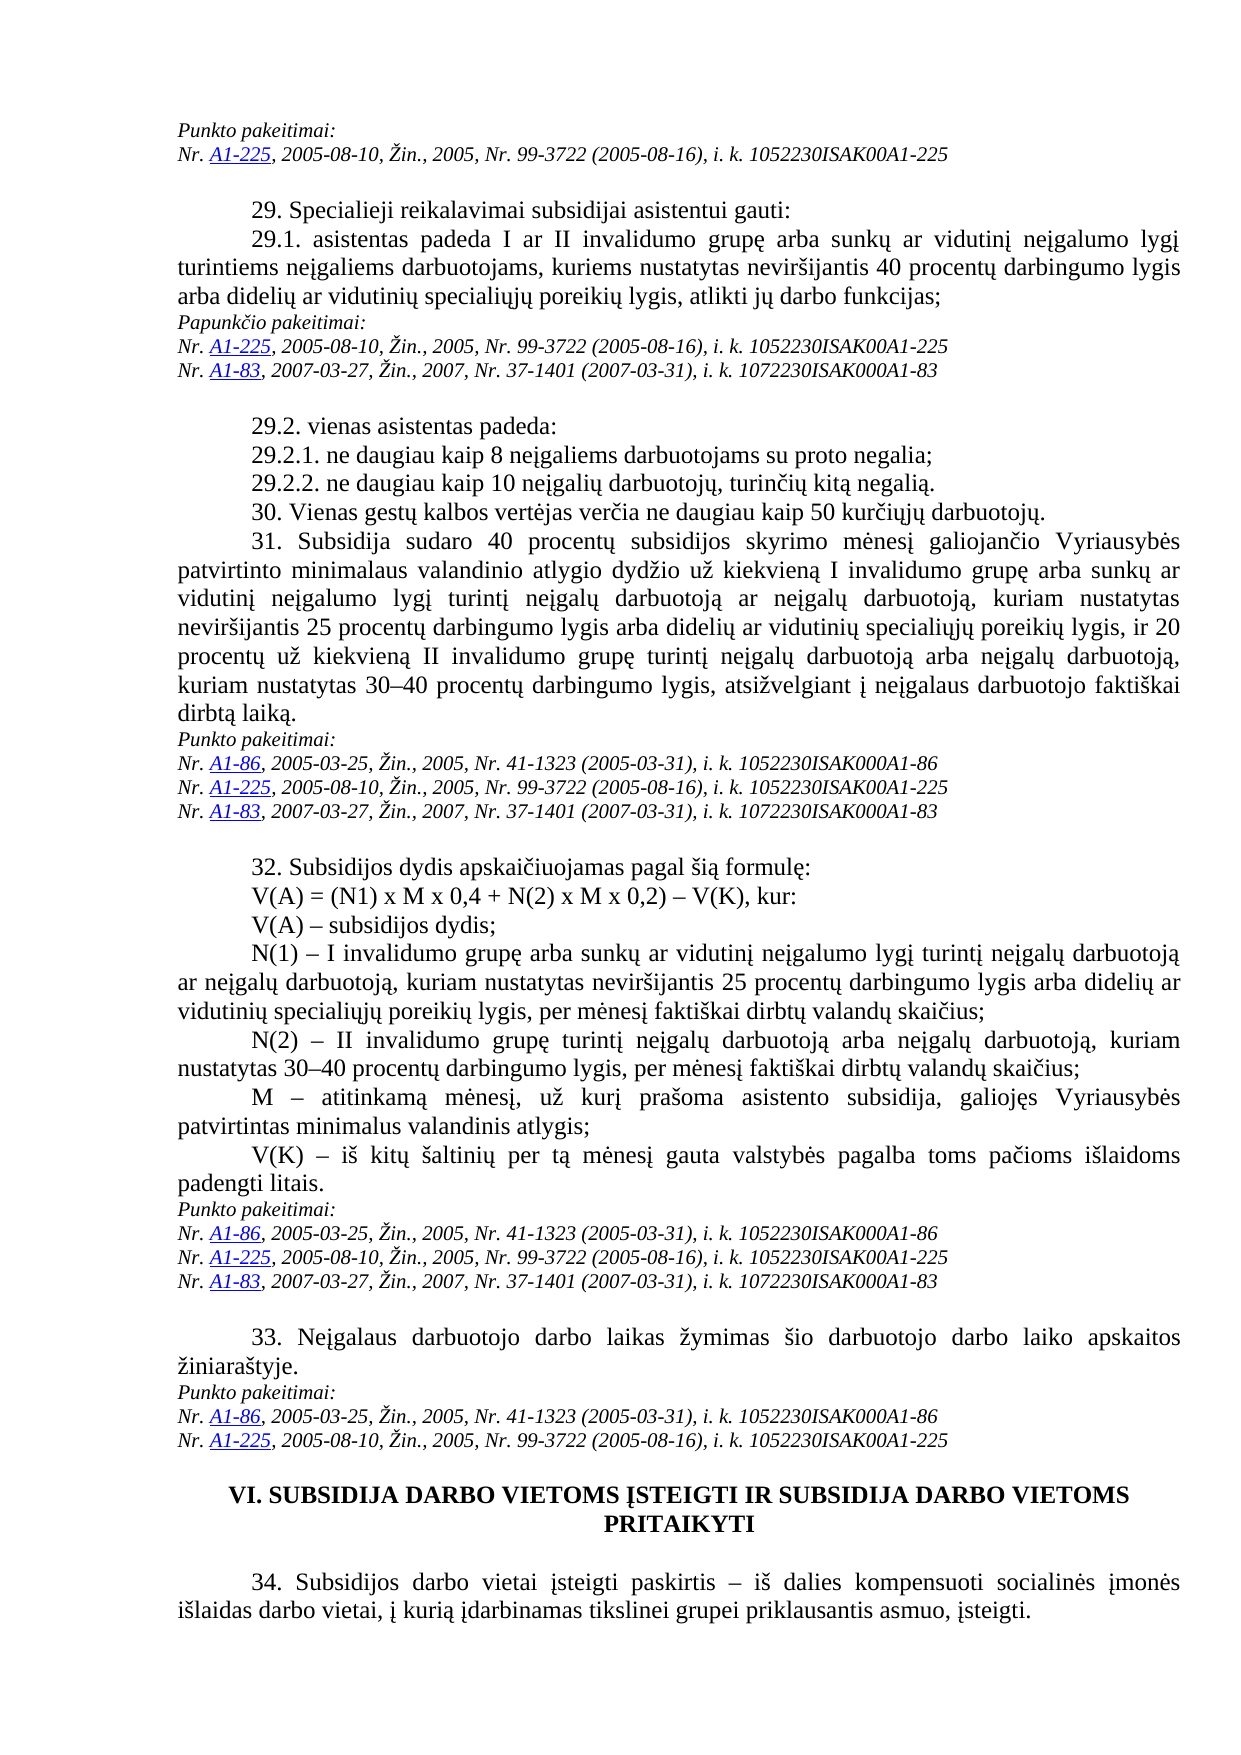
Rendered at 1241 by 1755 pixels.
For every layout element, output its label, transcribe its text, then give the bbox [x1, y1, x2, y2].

text Nr. A1-225, 2005-08-10, Žin., 2005, Nr. 99-3722 (2005-08-16), i. k. 1052230ISAK00A1-225 [177, 142, 1181, 166]
text V(A) – subsidijos dydis; [177, 910, 1181, 938]
text N(2) – II invalidumo grupę turintį neįgalų darbuotoją arba neįgalų darbuotoją, kuriam nustatytas 30–40 procentų darbingumo lygis, per mėnesį faktiškai dirbtų valandų skaičius; [177, 1025, 1181, 1082]
text 29.1. asistentas padeda I ar II invalidumo grupę arba sunkų ar vidutinį neįgalumo lygį turintiems neįgaliems darbuotojams, kuriems nustatytas neviršijantis 40 procentų darbingumo lygis arba didelių ar vidutinių specialiųjų poreikių lygis, atlikti jų darbo funkcijas; [177, 224, 1181, 310]
text Papunkčio pakeitimai: [177, 310, 1181, 334]
text Nr. A1-83, 2007-03-27, Žin., 2007, Nr. 37-1401 (2007-03-31), i. k. 1072230ISAK000A1-83 [177, 1269, 1181, 1293]
text N(1) – I invalidumo grupę arba sunkų ar vidutinį neįgalumo lygį turintį neįgalų darbuotoją ar neįgalų darbuotoją, kuriam nustatytas neviršijantis 25 procentų darbingumo lygis arba didelių ar vidutinių specialiųjų poreikių lygis, per mėnesį faktiškai dirbtų valandų skaičius; [177, 938, 1181, 1025]
text M – atitinkamą mėnesį, už kurį prašoma asistento subsidija, galiojęs Vyriausybės patvirtintas minimalus valandinis atlygis; [177, 1082, 1181, 1140]
text V(K) – iš kitų šaltinių per tą mėnesį gauta valstybės pagalba toms pačioms išlaidoms padengti litais. [177, 1140, 1181, 1197]
text 30. Vienas gestų kalbos vertėjas verčia ne daugiau kaip 50 kurčiųjų darbuotojų. [177, 497, 1181, 526]
text Punkto pakeitimai: [177, 118, 1181, 142]
text Nr. A1-86, 2005-03-25, Žin., 2005, Nr. 41-1323 (2005-03-31), i. k. 1052230ISAK000A1-86 [177, 1221, 1181, 1245]
text 33. Neįgalaus darbuotojo darbo laikas žymimas šio darbuotojo darbo laiko apskaitos žiniaraštyje. [177, 1322, 1181, 1380]
text Punkto pakeitimai: [177, 1197, 1181, 1221]
text V(A) = (N1) x M x 0,4 + N(2) x M x 0,2) – V(K), kur: [177, 881, 1181, 910]
text 29. Specialieji reikalavimai subsidijai asistentui gauti: [177, 195, 1181, 224]
text Punkto pakeitimai: [177, 1380, 1181, 1404]
text 34. Subsidijos darbo vietai įsteigti paskirtis – iš dalies kompensuoti socialinės įmonės išlaidas darbo vietai, į kurią įdarbinamas tikslinei grupei priklausantis asmuo, įsteigti. [177, 1567, 1181, 1624]
text Nr. A1-86, 2005-03-25, Žin., 2005, Nr. 41-1323 (2005-03-31), i. k. 1052230ISAK000A1-86 [177, 1404, 1181, 1428]
text Punkto pakeitimai: [177, 727, 1181, 751]
text Nr. A1-225, 2005-08-10, Žin., 2005, Nr. 99-3722 (2005-08-16), i. k. 1052230ISAK00A1-225 [177, 775, 1181, 799]
text 31. Subsidija sudaro 40 procentų subsidijos skyrimo mėnesį galiojančio Vyriausybės patvirtinto minimalaus valandinio atlygio dydžio už kiekvieną I invalidumo grupę arba sunkų ar vidutinį neįgalumo lygį turintį neįgalų darbuotoją ar neįgalų darbuotoją, kuriam nustatytas neviršijantis 25 procentų darbingumo lygis arba didelių ar vidutinių specialiųjų poreikių lygis, ir 20 procentų už kiekvieną II invalidumo grupę turintį neįgalų darbuotoją arba neįgalų darbuotoją, kuriam nustatytas 30–40 procentų darbingumo lygis, atsižvelgiant į neįgalaus darbuotojo faktiškai dirbtą laiką. [177, 526, 1181, 727]
text Nr. A1-225, 2005-08-10, Žin., 2005, Nr. 99-3722 (2005-08-16), i. k. 1052230ISAK00A1-225 [177, 1245, 1181, 1269]
text 29.2.2. ne daugiau kaip 10 neįgalių darbuotojų, turinčių kitą negalią. [177, 468, 1181, 497]
text Nr. A1-83, 2007-03-27, Žin., 2007, Nr. 37-1401 (2007-03-31), i. k. 1072230ISAK000A1-83 [177, 358, 1181, 382]
text Nr. A1-86, 2005-03-25, Žin., 2005, Nr. 41-1323 (2005-03-31), i. k. 1052230ISAK000A1-86 [177, 751, 1181, 775]
text 29.2.1. ne daugiau kaip 8 neįgaliems darbuotojams su proto negalia; [177, 440, 1181, 468]
text Nr. A1-225, 2005-08-10, Žin., 2005, Nr. 99-3722 (2005-08-16), i. k. 1052230ISAK00A1-225 [177, 334, 1181, 358]
text Nr. A1-225, 2005-08-10, Žin., 2005, Nr. 99-3722 (2005-08-16), i. k. 1052230ISAK00A1-225 [177, 1428, 1181, 1452]
text Nr. A1-83, 2007-03-27, Žin., 2007, Nr. 37-1401 (2007-03-31), i. k. 1072230ISAK000A1-83 [177, 799, 1181, 823]
text 29.2. vienas asistentas padeda: [177, 411, 1181, 440]
text VI. subsidija darbo vietoms įsteigti ir subsidija darbo vietoms pritaikyti [177, 1481, 1181, 1538]
text 32. Subsidijos dydis apskaičiuojamas pagal šią formulę: [177, 852, 1181, 881]
